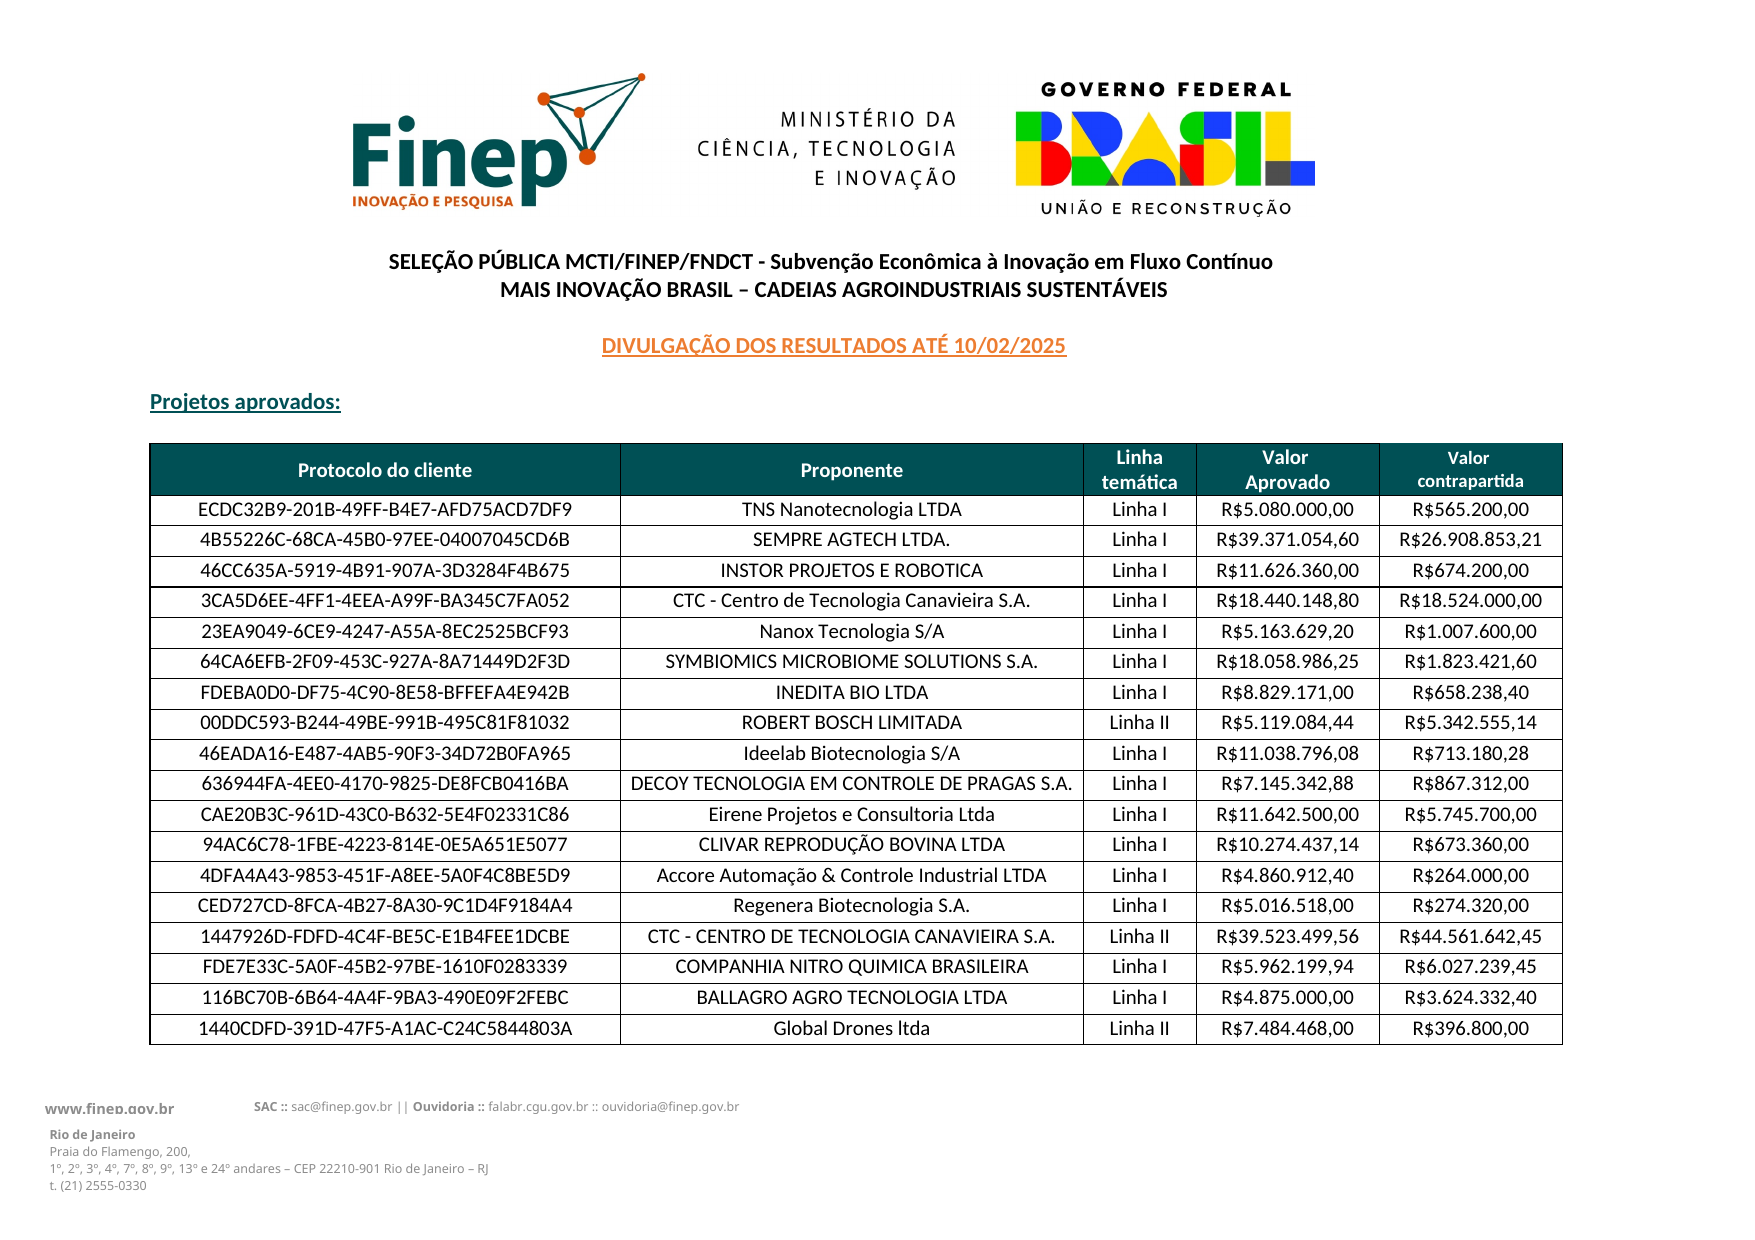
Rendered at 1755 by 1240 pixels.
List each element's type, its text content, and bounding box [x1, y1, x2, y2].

table_cell CLIVAR REPRODUÇÃO BOVINA LTDA [621, 832, 1083, 861]
text DIVULGAÇÃO DOS RESULTADOS ATÉ 10/02/2025 [150, 331, 1518, 359]
table_cell 4DFA4A43-9853-451F-A8EE-5A0F4C8BE5D9 [151, 862, 620, 892]
table_cell SEMPRE AGTECH LTDA. [621, 526, 1083, 556]
table_cell Linha I [1084, 801, 1196, 831]
table_cell R$4.860.912,40 [1197, 862, 1379, 892]
table_cell Linha I [1084, 832, 1196, 861]
table_header Proponente [621, 444, 1083, 495]
table_cell R$1.007.600,00 [1380, 618, 1562, 647]
table_cell Regenera Biotecnologia S.A. [621, 893, 1083, 922]
table_cell R$11.626.360,00 [1197, 557, 1379, 586]
table_cell R$5.745.700,00 [1380, 801, 1562, 831]
table_cell R$39.523.499,56 [1197, 923, 1379, 953]
table_cell R$3.624.332,40 [1380, 984, 1562, 1014]
table_cell 116BC70B-6B64-4A4F-9BA3-490E09F2FEBC [151, 984, 620, 1014]
table_cell Eirene Projetos e Consultoria Ltda [621, 801, 1083, 831]
table_cell R$4.875.000,00 [1197, 984, 1379, 1014]
table_cell R$658.238,40 [1380, 679, 1562, 708]
table_cell Linha I [1084, 984, 1196, 1014]
table_cell 1440CDFD-391D-47F5-A1AC-C24C5844803A [151, 1015, 620, 1044]
table_cell R$264.000,00 [1380, 862, 1562, 892]
table_cell R$18.058.986,25 [1197, 649, 1379, 678]
table_cell Linha I [1084, 496, 1196, 525]
table_cell 3CA5D6EE-4FF1-4EEA-A99F-BA345C7FA052 [151, 588, 620, 617]
table_cell INEDITA BIO LTDA [621, 679, 1083, 708]
table_cell R$18.440.148,80 [1197, 588, 1379, 617]
table_cell R$673.360,00 [1380, 832, 1562, 861]
table_cell Linha I [1084, 557, 1196, 586]
table_cell R$274.320,00 [1380, 893, 1562, 922]
table_cell R$5.016.518,00 [1197, 893, 1379, 922]
table_cell Linha I [1084, 588, 1196, 617]
table_cell R$5.962.199,94 [1197, 954, 1379, 983]
table_cell R$6.027.239,45 [1380, 954, 1562, 983]
table_cell 64CA6EFB-2F09-453C-927A-8A71449D2F3D [151, 649, 620, 678]
table_cell Linha I [1084, 862, 1196, 892]
table_cell Linha II [1084, 923, 1196, 953]
table_cell R$674.200,00 [1380, 557, 1562, 586]
table_cell R$10.274.437,14 [1197, 832, 1379, 861]
table_cell Ideelab Biotecnologia S/A [621, 740, 1083, 769]
table_cell Linha I [1084, 618, 1196, 647]
table_cell 46EADA16-E487-4AB5-90F3-34D72B0FA965 [151, 740, 620, 769]
table_cell CTC - Centro de Tecnologia Canavieira S.A. [621, 588, 1083, 617]
table_cell ECDC32B9-201B-49FF-B4E7-AFD75ACD7DF9 [151, 496, 620, 525]
table_cell Nanox Tecnologia S/A [621, 618, 1083, 647]
text MAIS INOVAÇÃO BRASIL – CADEIAS AGROINDUSTRIAIS SUSTENTÁVEIS [150, 275, 1518, 303]
table_cell 1447926D-FDFD-4C4F-BE5C-E1B4FEE1DCBE [151, 923, 620, 953]
table_cell Linha II [1084, 710, 1196, 739]
table_cell Linha I [1084, 893, 1196, 922]
table_cell CED727CD-8FCA-4B27-8A30-9C1D4F9184A4 [151, 893, 620, 922]
table_cell CTC - CENTRO DE TECNOLOGIA CANAVIEIRA S.A. [621, 923, 1083, 953]
table_cell 94AC6C78-1FBE-4223-814E-0E5A651E5077 [151, 832, 620, 861]
table_cell Linha I [1084, 679, 1196, 708]
table_cell R$44.561.642,45 [1380, 923, 1562, 953]
table_cell Linha I [1084, 649, 1196, 678]
table_cell R$5.080.000,00 [1197, 496, 1379, 525]
table_cell CAE20B3C-961D-43C0-B632-5E4F02331C86 [151, 801, 620, 831]
table_cell BALLAGRO AGRO TECNOLOGIA LTDA [621, 984, 1083, 1014]
table_header Protocolo do cliente [151, 444, 620, 495]
table_header Valor Aprovado [1197, 444, 1379, 495]
table_cell R$11.038.796,08 [1197, 740, 1379, 769]
table_cell R$8.829.171,00 [1197, 679, 1379, 708]
table_cell R$7.145.342,88 [1197, 771, 1379, 800]
table_cell Linha II [1084, 1015, 1196, 1044]
table_cell Global Drones ltda [621, 1015, 1083, 1044]
table_cell R$5.119.084,44 [1197, 710, 1379, 739]
table_cell R$1.823.421,60 [1380, 649, 1562, 678]
table_cell R$26.908.853,21 [1380, 526, 1562, 556]
table_header Valor contrapartida [1380, 443, 1562, 495]
table_cell Linha I [1084, 954, 1196, 983]
table_cell R$18.524.000,00 [1380, 588, 1562, 617]
table_cell R$39.371.054,60 [1197, 526, 1379, 556]
table_cell 636944FA-4EE0-4170-9825-DE8FCB0416BA [151, 771, 620, 800]
table_cell R$7.484.468,00 [1197, 1015, 1379, 1044]
table_cell TNS Nanotecnologia LTDA [621, 496, 1083, 525]
table_cell DECOY TECNOLOGIA EM CONTROLE DE PRAGAS S.A. [621, 771, 1083, 800]
table_cell R$713.180,28 [1380, 740, 1562, 769]
table_cell FDEBA0D0-DF75-4C90-8E58-BFFEFA4E942B [151, 679, 620, 708]
table_cell Accore Automação & Controle Industrial LTDA [621, 862, 1083, 892]
table_cell COMPANHIA NITRO QUIMICA BRASILEIRA [621, 954, 1083, 983]
text Projetos aprovados: [150, 387, 1518, 415]
table_cell Linha I [1084, 771, 1196, 800]
table_cell R$867.312,00 [1380, 771, 1562, 800]
table_cell Linha I [1084, 526, 1196, 556]
table_cell INSTOR PROJETOS E ROBOTICA [621, 557, 1083, 586]
table_cell 23EA9049-6CE9-4247-A55A-8EC2525BCF93 [151, 618, 620, 647]
table_cell R$396.800,00 [1380, 1015, 1562, 1044]
table_cell FDE7E33C-5A0F-45B2-97BE-1610F0283339 [151, 954, 620, 983]
table_cell R$5.163.629,20 [1197, 618, 1379, 647]
table_cell 00DDC593-B244-49BE-991B-495C81F81032 [151, 710, 620, 739]
table_cell 46CC635A-5919-4B91-907A-3D3284F4B675 [151, 557, 620, 586]
table_cell ROBERT BOSCH LIMITADA [621, 710, 1083, 739]
table_cell 4B55226C-68CA-45B0-97EE-04007045CD6B [151, 526, 620, 556]
table_cell SYMBIOMICS MICROBIOME SOLUTIONS S.A. [621, 649, 1083, 678]
table_cell R$11.642.500,00 [1197, 801, 1379, 831]
table_header Linha temática [1084, 444, 1196, 495]
table_cell R$5.342.555,14 [1380, 710, 1562, 739]
table_cell Linha I [1084, 740, 1196, 769]
text SELEÇÃO PÚBLICA MCTI/FINEP/FNDCT - Subvenção Econômica à Inovação em Fluxo Contínuo [150, 247, 1518, 275]
table_cell R$565.200,00 [1380, 496, 1562, 525]
